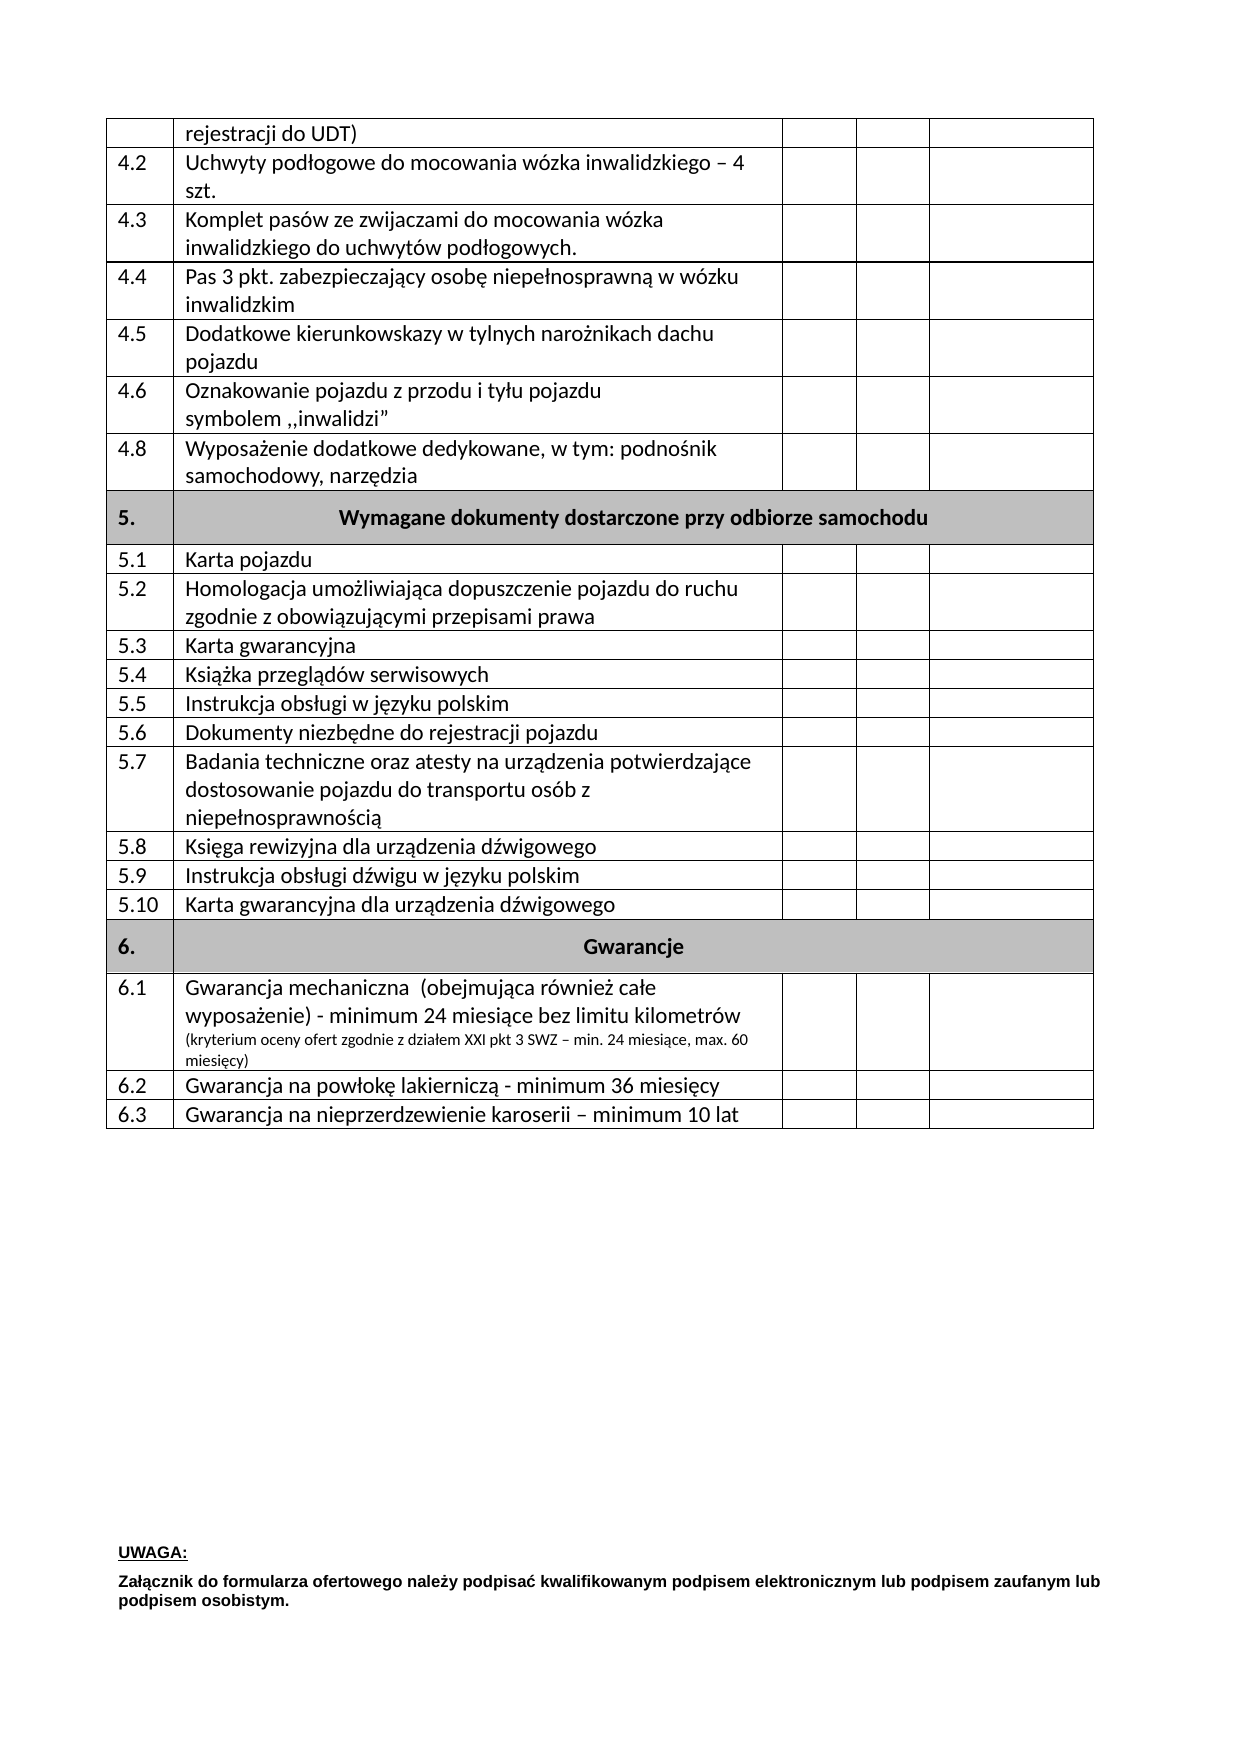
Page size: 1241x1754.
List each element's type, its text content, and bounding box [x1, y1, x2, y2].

table_cell Wymagane dokumenty dostarczone przy odbiorze samochodu [174, 491, 1093, 544]
table_cell Karta pojazdu [174, 545, 782, 573]
table_cell [930, 263, 1093, 318]
table_cell [930, 660, 1093, 688]
table_cell [857, 1100, 929, 1128]
table_cell Badania techniczne oraz atesty na urządzenia potwierdzające dostosowanie pojazdu do transportu osób z niepełnosprawnością [174, 747, 782, 831]
table_cell [930, 890, 1093, 918]
table_cell [857, 545, 929, 573]
table_cell 4.8 [107, 434, 173, 490]
text UWAGA: [118, 1543, 1122, 1562]
table_cell [857, 861, 929, 889]
table_cell 5.2 [107, 574, 173, 630]
table_cell [783, 890, 856, 918]
table_cell [783, 119, 856, 147]
table_cell Księga rewizyjna dla urządzenia dźwigowego [174, 832, 782, 860]
table_cell [783, 660, 856, 688]
table_cell [783, 205, 856, 261]
table_cell 5.1 [107, 545, 173, 573]
table_cell 5.7 [107, 747, 173, 831]
table_cell Komplet pasów ze zwijaczami do mocowania wózka inwalidzkiego do uchwytów podłogowych. [174, 205, 782, 261]
table_cell Instrukcja obsługi w języku polskim [174, 689, 782, 717]
table_cell 4.6 [107, 377, 173, 433]
table_cell [857, 148, 929, 204]
table_cell 5.4 [107, 660, 173, 688]
table_cell [930, 1071, 1093, 1099]
table_cell Gwarancja na nieprzerdzewienie karoserii – minimum 10 lat [174, 1100, 782, 1128]
table_cell [930, 861, 1093, 889]
table_cell [783, 148, 856, 204]
table_cell [857, 119, 929, 147]
table_cell 4.5 [107, 320, 173, 376]
table_cell [783, 377, 856, 433]
table_cell 5.9 [107, 861, 173, 889]
table_cell [783, 832, 856, 860]
table_cell Pas 3 pkt. zabezpieczający osobę niepełnosprawną w wózku inwalidzkim [174, 263, 782, 318]
table_cell Wyposażenie dodatkowe dedykowane, w tym: podnośnik samochodowy, narzędzia [174, 434, 782, 490]
table_cell Gwarancja na powłokę lakierniczą - minimum 36 miesięcy [174, 1071, 782, 1099]
table_cell rejestracji do UDT) [174, 119, 782, 147]
table_cell [783, 689, 856, 717]
table_cell [783, 631, 856, 659]
table_cell [930, 718, 1093, 746]
table_cell 6. [107, 920, 173, 972]
table_cell [783, 574, 856, 630]
table_cell Książka przeglądów serwisowych [174, 660, 782, 688]
table_cell [857, 434, 929, 490]
table_cell 5.10 [107, 890, 173, 918]
table_cell [857, 377, 929, 433]
table_cell Oznakowanie pojazdu z przodu i tyłu pojazdu symbolem ,,inwalidzi” [174, 377, 782, 433]
table_cell [857, 890, 929, 918]
table_cell [857, 832, 929, 860]
table_cell [783, 434, 856, 490]
table_cell [930, 377, 1093, 433]
table_cell [930, 1100, 1093, 1128]
table_cell Uchwyty podłogowe do mocowania wózka inwalidzkiego – 4 szt. [174, 148, 782, 204]
table_cell [930, 119, 1093, 147]
table_cell [857, 689, 929, 717]
table_cell 4.4 [107, 263, 173, 318]
table_cell Gwarancja mechaniczna (obejmująca również całe wyposażenie) - minimum 24 miesiące bez limitu kilometrów (kryterium oceny ofert zgodnie z działem XXI pkt 3 SWZ – min. 24 miesiące, max. 60 miesięcy) [174, 974, 782, 1070]
text Załącznik do formularza ofertowego należy podpisać kwalifikowanym podpisem elektronicznym lub podpisem zaufanym lub podpisem osobistym. [118, 1572, 1122, 1610]
table_cell [930, 205, 1093, 261]
table_cell [857, 574, 929, 630]
table_cell 5.8 [107, 832, 173, 860]
table_cell [783, 1071, 856, 1099]
table_cell 4.2 [107, 148, 173, 204]
table_cell [930, 434, 1093, 490]
table_cell [857, 631, 929, 659]
table_cell [930, 689, 1093, 717]
table_cell [930, 974, 1093, 1070]
table_cell [857, 1071, 929, 1099]
table_cell [930, 747, 1093, 831]
table_cell [930, 545, 1093, 573]
table_cell [930, 320, 1093, 376]
table_cell [857, 974, 929, 1070]
table_cell Gwarancje [174, 920, 1093, 972]
table_cell [783, 545, 856, 573]
table_cell [783, 861, 856, 889]
table_cell [930, 832, 1093, 860]
table_cell [783, 747, 856, 831]
table_cell [857, 320, 929, 376]
table_cell [783, 718, 856, 746]
table_cell 4.3 [107, 205, 173, 261]
table_cell 5.5 [107, 689, 173, 717]
table_cell 5. [107, 491, 173, 544]
table_cell [930, 631, 1093, 659]
table_cell [857, 747, 929, 831]
table_cell [783, 974, 856, 1070]
table_cell 6.2 [107, 1071, 173, 1099]
table_cell [107, 119, 173, 147]
table_cell [783, 320, 856, 376]
table_cell [783, 263, 856, 318]
table_cell [857, 660, 929, 688]
table_cell Karta gwarancyjna [174, 631, 782, 659]
table_cell 6.3 [107, 1100, 173, 1128]
table_cell Homologacja umożliwiająca dopuszczenie pojazdu do ruchu zgodnie z obowiązującymi przepisami prawa [174, 574, 782, 630]
table_cell [930, 148, 1093, 204]
table_cell 6.1 [107, 974, 173, 1070]
table_cell Dodatkowe kierunkowskazy w tylnych narożnikach dachu pojazdu [174, 320, 782, 376]
table_cell Instrukcja obsługi dźwigu w języku polskim [174, 861, 782, 889]
table_cell [930, 574, 1093, 630]
table_cell Dokumenty niezbędne do rejestracji pojazdu [174, 718, 782, 746]
table_cell [783, 1100, 856, 1128]
table_cell 5.6 [107, 718, 173, 746]
table_cell 5.3 [107, 631, 173, 659]
table_cell [857, 718, 929, 746]
table_cell Karta gwarancyjna dla urządzenia dźwigowego [174, 890, 782, 918]
table_cell [857, 205, 929, 261]
table_cell [857, 263, 929, 318]
